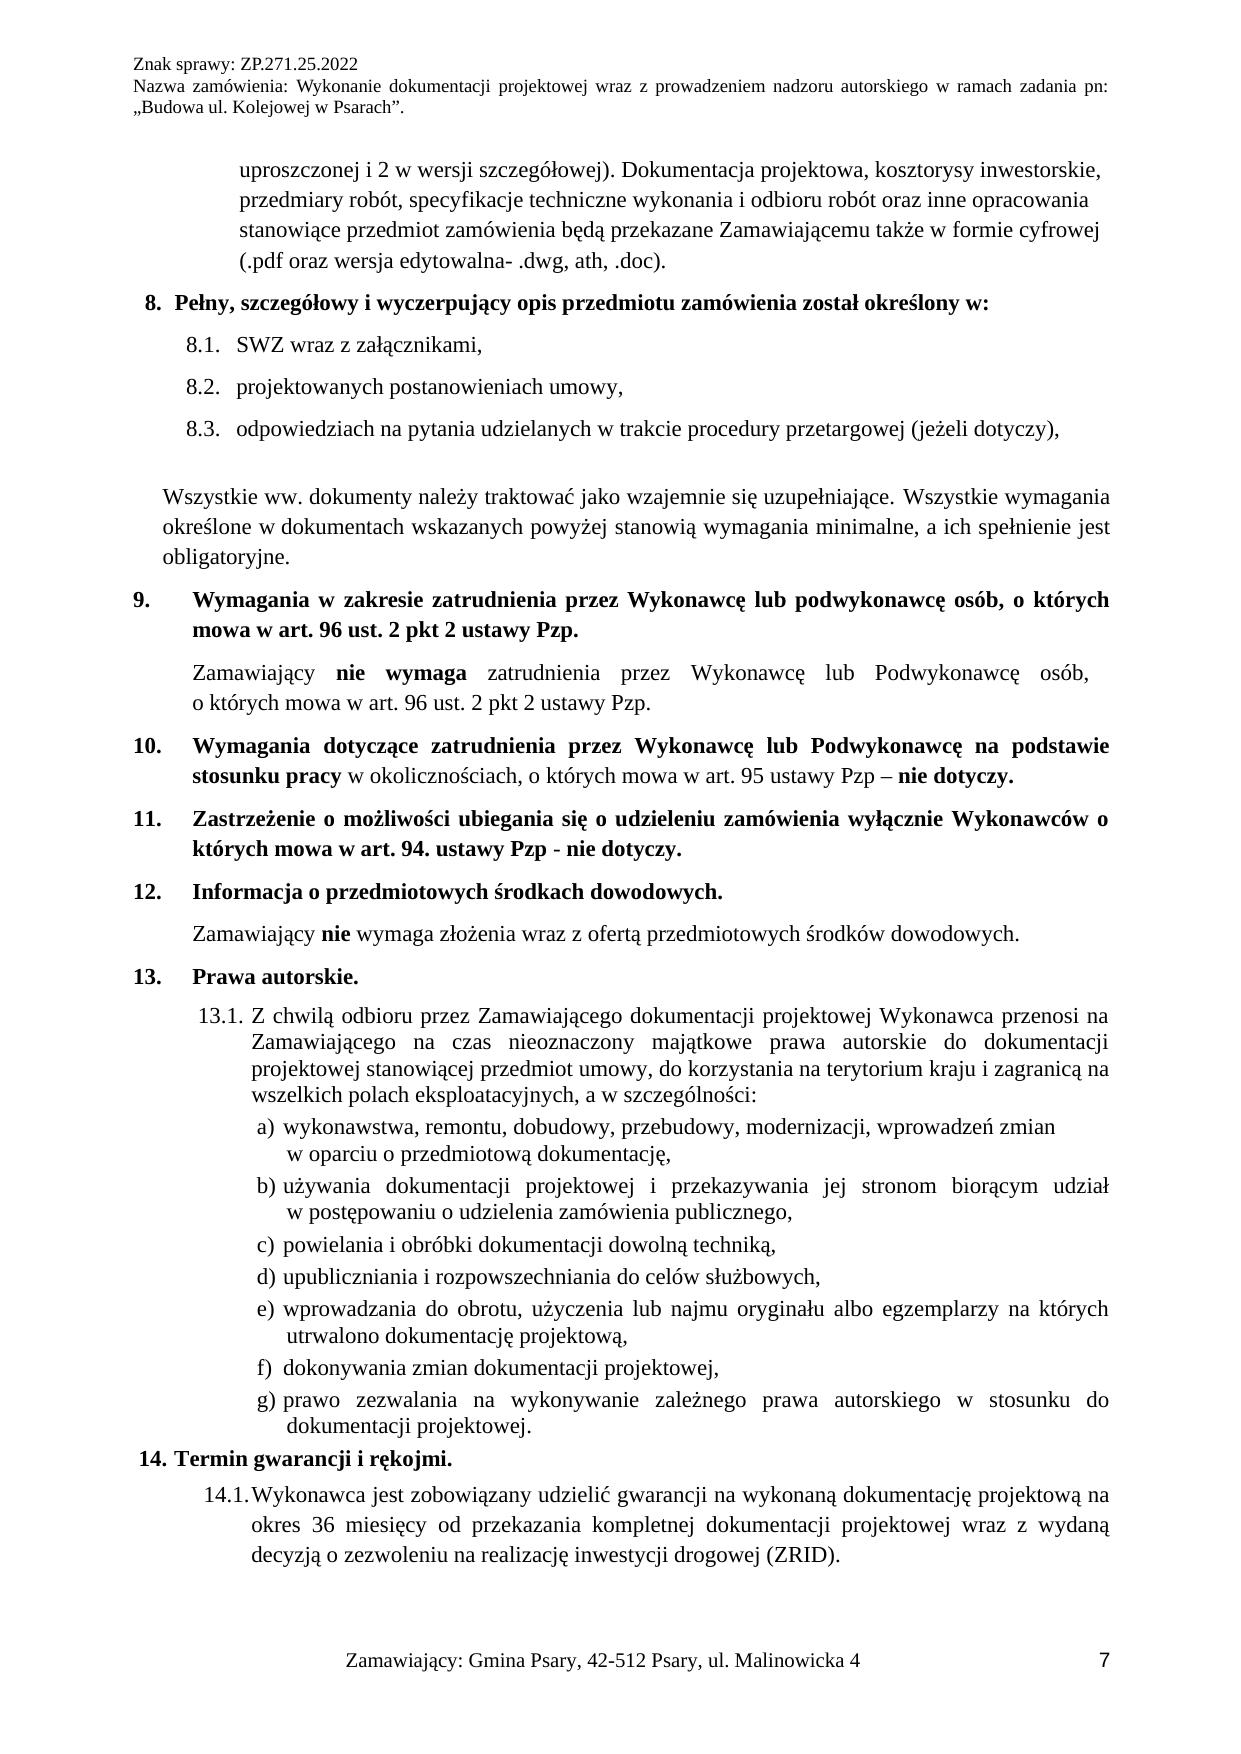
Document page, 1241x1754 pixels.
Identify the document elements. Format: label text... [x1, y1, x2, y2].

list Informacja o przedmiotowych środkach dowodowych. [133, 878, 1110, 904]
list Z chwilą odbioru przez Zamawiającego dokumentacji projektowej Wykonawca przenosi na Zamawiającego na czas nieoznaczony majątkowe prawa autorskie do dokumentacji projektowej stanowiącej przedmiot umowy, do korzystania na terytorium kraju i zagranicą na wszelkich polach eksploatacyjnych, a w szczególności: [192, 1002, 1110, 1107]
text Zamawiający nie wymaga zatrudnienia przez Wykonawcę lub Podwykonawcę osób, o których mowa w art. 96 ust. 2 pkt 2 ustawy Pzp. [192, 659, 1110, 716]
list projektowanych postanowieniach umowy, [180, 373, 1110, 399]
subtitle prawo zezwalania na wykonywanie zależnego prawa autorskiego w stosunku do dokumentacji projektowej. [251, 1386, 1110, 1439]
text Zamawiający nie wymaga złożenia wraz z ofertą przedmiotowych środków dowodowych. [192, 921, 1110, 947]
list uproszczonej i 2 w wersji szczegółowej). Dokumentacja projektowa, kosztorysy inwestorskie, przedmiary robót, specyfikacje techniczne wykonania i odbioru robót oraz inne opracowania stanowiące przedmiot zamówienia będą przekazane Zamawiającemu także w formie cyfrowej (.pdf oraz wersja edytowalna- .dwg, ath, .doc). [174, 156, 1110, 273]
list upubliczniania i rozpowszechniania do celów służbowych, [251, 1263, 1110, 1289]
list Pełny, szczegółowy i wyczerpujący opis przedmiotu zamówienia został określony w: [139, 289, 1110, 315]
list Prawa autorskie. [133, 963, 1110, 989]
list dokonywania zmian dokumentacji projektowej, [251, 1354, 1110, 1380]
list SWZ wraz z załącznikami, [180, 331, 1110, 357]
list wprowadzania do obrotu, użyczenia lub najmu oryginału albo egzemplarzy na których utrwalono dokumentację projektową, [251, 1295, 1110, 1348]
list używania dokumentacji projektowej i przekazywania jej stronom biorącym udział w postępowaniu o udzielenia zamówienia publicznego, [251, 1172, 1110, 1225]
list Wykonawca jest zobowiązany udzielić gwarancji na wykonaną dokumentację projektową na okres 36 miesięcy od przekazania kompletnej dokumentacji projektowej wraz z wydaną decyzją o zezwoleniu na realizację inwestycji drogowej (ZRID). [198, 1481, 1110, 1568]
text Wszystkie ww. dokumenty należy traktować jako wzajemnie się uzupełniające. Wszystkie wymagania określone w dokumentach wskazanych powyżej stanowią wymagania minimalne, a ich spełnienie jest obligatoryjne. [162, 483, 1110, 570]
list Termin gwarancji i rękojmi. [133, 1445, 1110, 1471]
list Zastrzeżenie o możliwości ubiegania się o udzieleniu zamówienia wyłącznie Wykonawców o których mowa w art. 94. ustawy Pzp - nie dotyczy. [133, 805, 1110, 861]
list powielania i obróbki dokumentacji dowolną techniką, [251, 1231, 1110, 1257]
list odpowiedziach na pytania udzielanych w trakcie procedury przetargowej (jeżeli dotyczy), [180, 415, 1110, 441]
list Wymagania w zakresie zatrudnienia przez Wykonawcę lub podwykonawcę osób, o których mowa w art. 96 ust. 2 pkt 2 ustawy Pzp. [133, 586, 1110, 643]
list Wymagania dotyczące zatrudnienia przez Wykonawcę lub Podwykonawcę na podstawie stosunku pracy w okolicznościach, o których mowa w art. 95 ustawy Pzp – nie dotyczy. [133, 732, 1110, 788]
list wykonawstwa, remontu, dobudowy, przebudowy, modernizacji, wprowadzeń zmian w oparciu o przedmiotową dokumentację, [251, 1113, 1110, 1166]
